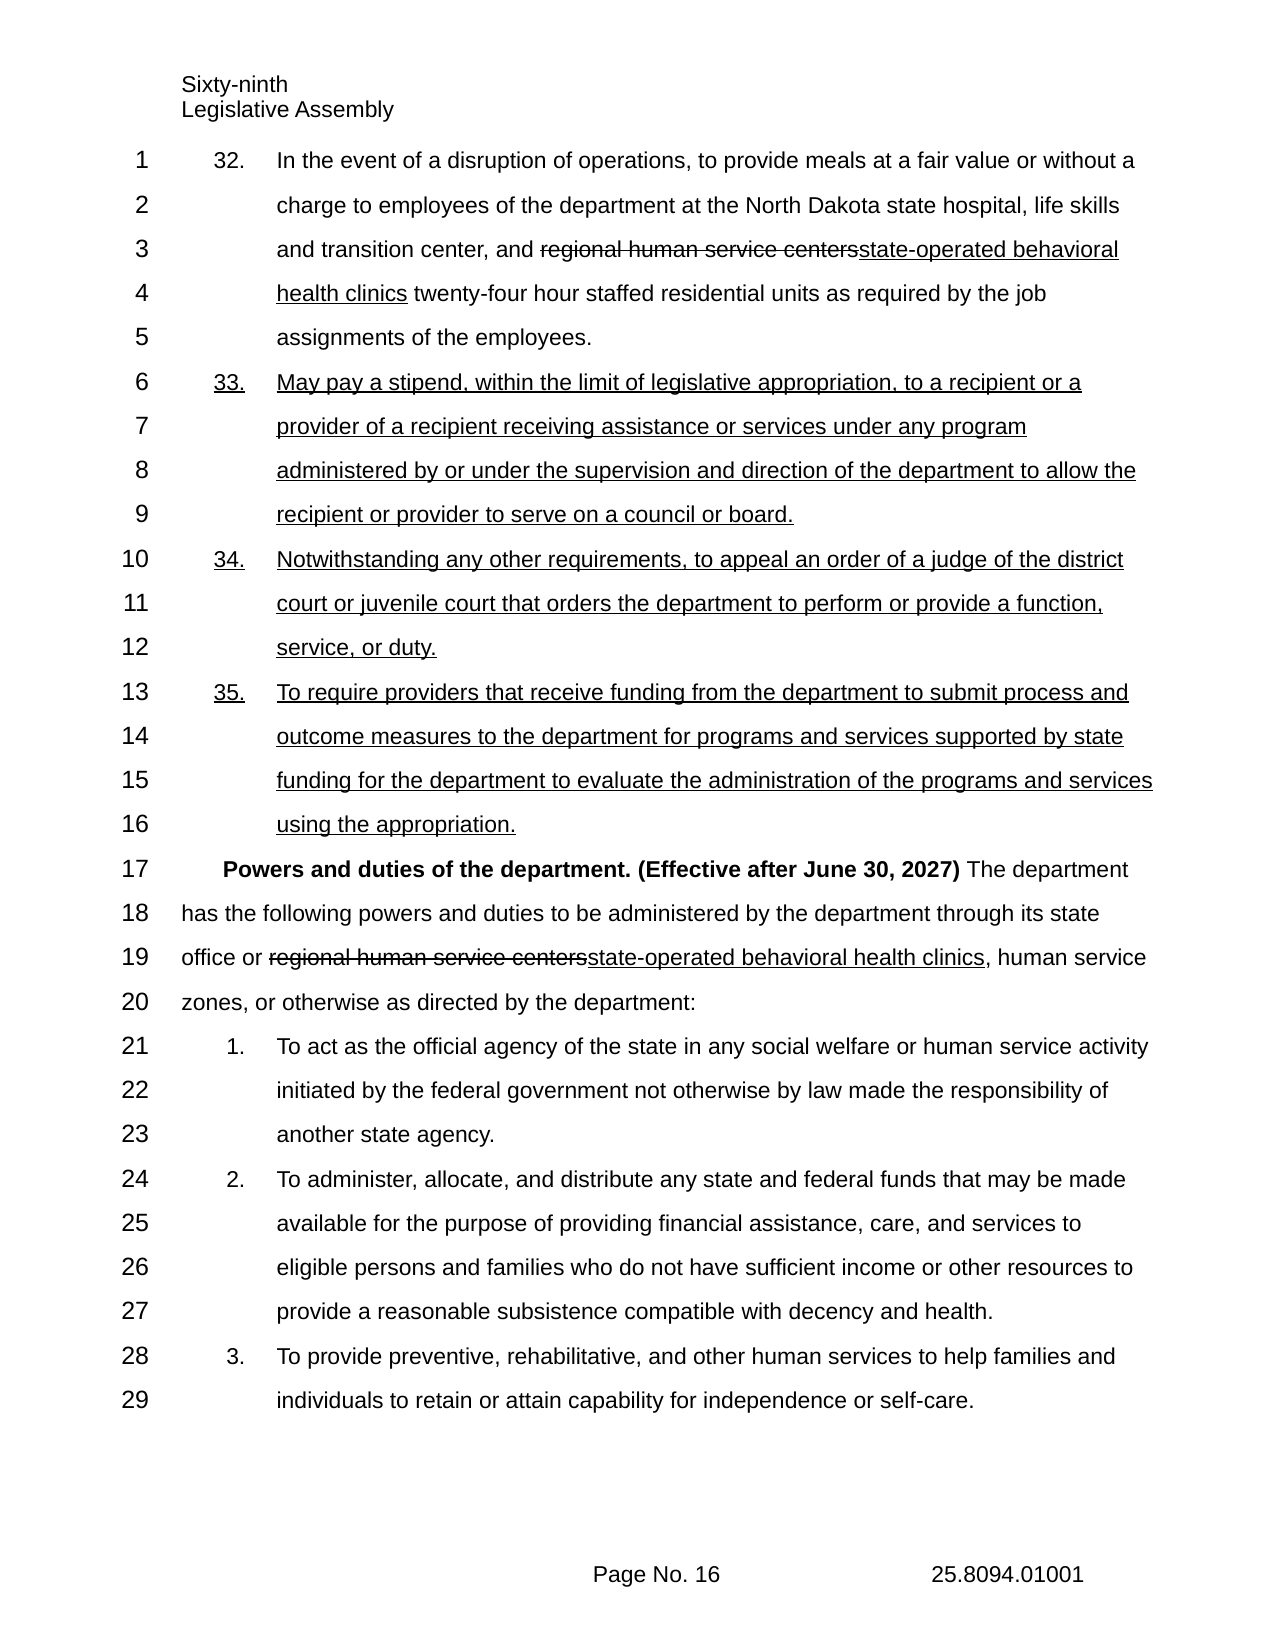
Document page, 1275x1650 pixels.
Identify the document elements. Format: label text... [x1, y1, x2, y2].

text 2. To administer, allocate, and distribute any state and federal funds that may be made available for the purpose of providing financial assistance, care, and services to eligible persons and families who do not have sufficient income or other resources to provide a reasonable subsistence compatible with decency and health. [181, 1152, 1154, 1329]
text Powers and duties of the department. (Effective after June 30, 2027) The department has the following powers and duties to be administered by the department through its state office or regional human service centersstate-operated behavioral health clinics, human service zones, or otherwise as directed by the department: [181, 842, 1154, 1019]
text 3. To provide preventive, rehabilitative, and other human services to help families and individuals to retain or attain capability for independence or self‑care. [181, 1329, 1154, 1417]
text 33. May pay a stipend, within the limit of legislative appropriation, to a recipient or a provider of a recipient receiving assistance or services under any program administered by or under the supervision and direction of the department to allow the recipient or provider to serve on a council or board. [181, 355, 1154, 532]
text 1. To act as the official agency of the state in any social welfare or human service activity initiated by the federal government not otherwise by law made the responsibility of another state agency. [181, 1019, 1154, 1152]
text 32. In the event of a disruption of operations, to provide meals at a fair value or without a charge to employees of the department at the North Dakota state hospital, life skills and transition center, and regional human service centersstate-operated behavioral health clinics twenty‑four hour staffed residential units as required by the job assignments of the employees. [181, 133, 1154, 355]
text 34. Notwithstanding any other requirements, to appeal an order of a judge of the district court or juvenile court that orders the department to perform or provide a function, service, or duty. [181, 532, 1154, 664]
text 35. To require providers that receive funding from the department to submit process and outcome measures to the department for programs and services supported by state funding for the department to evaluate the administration of the programs and services using the appropriation. [181, 664, 1154, 842]
